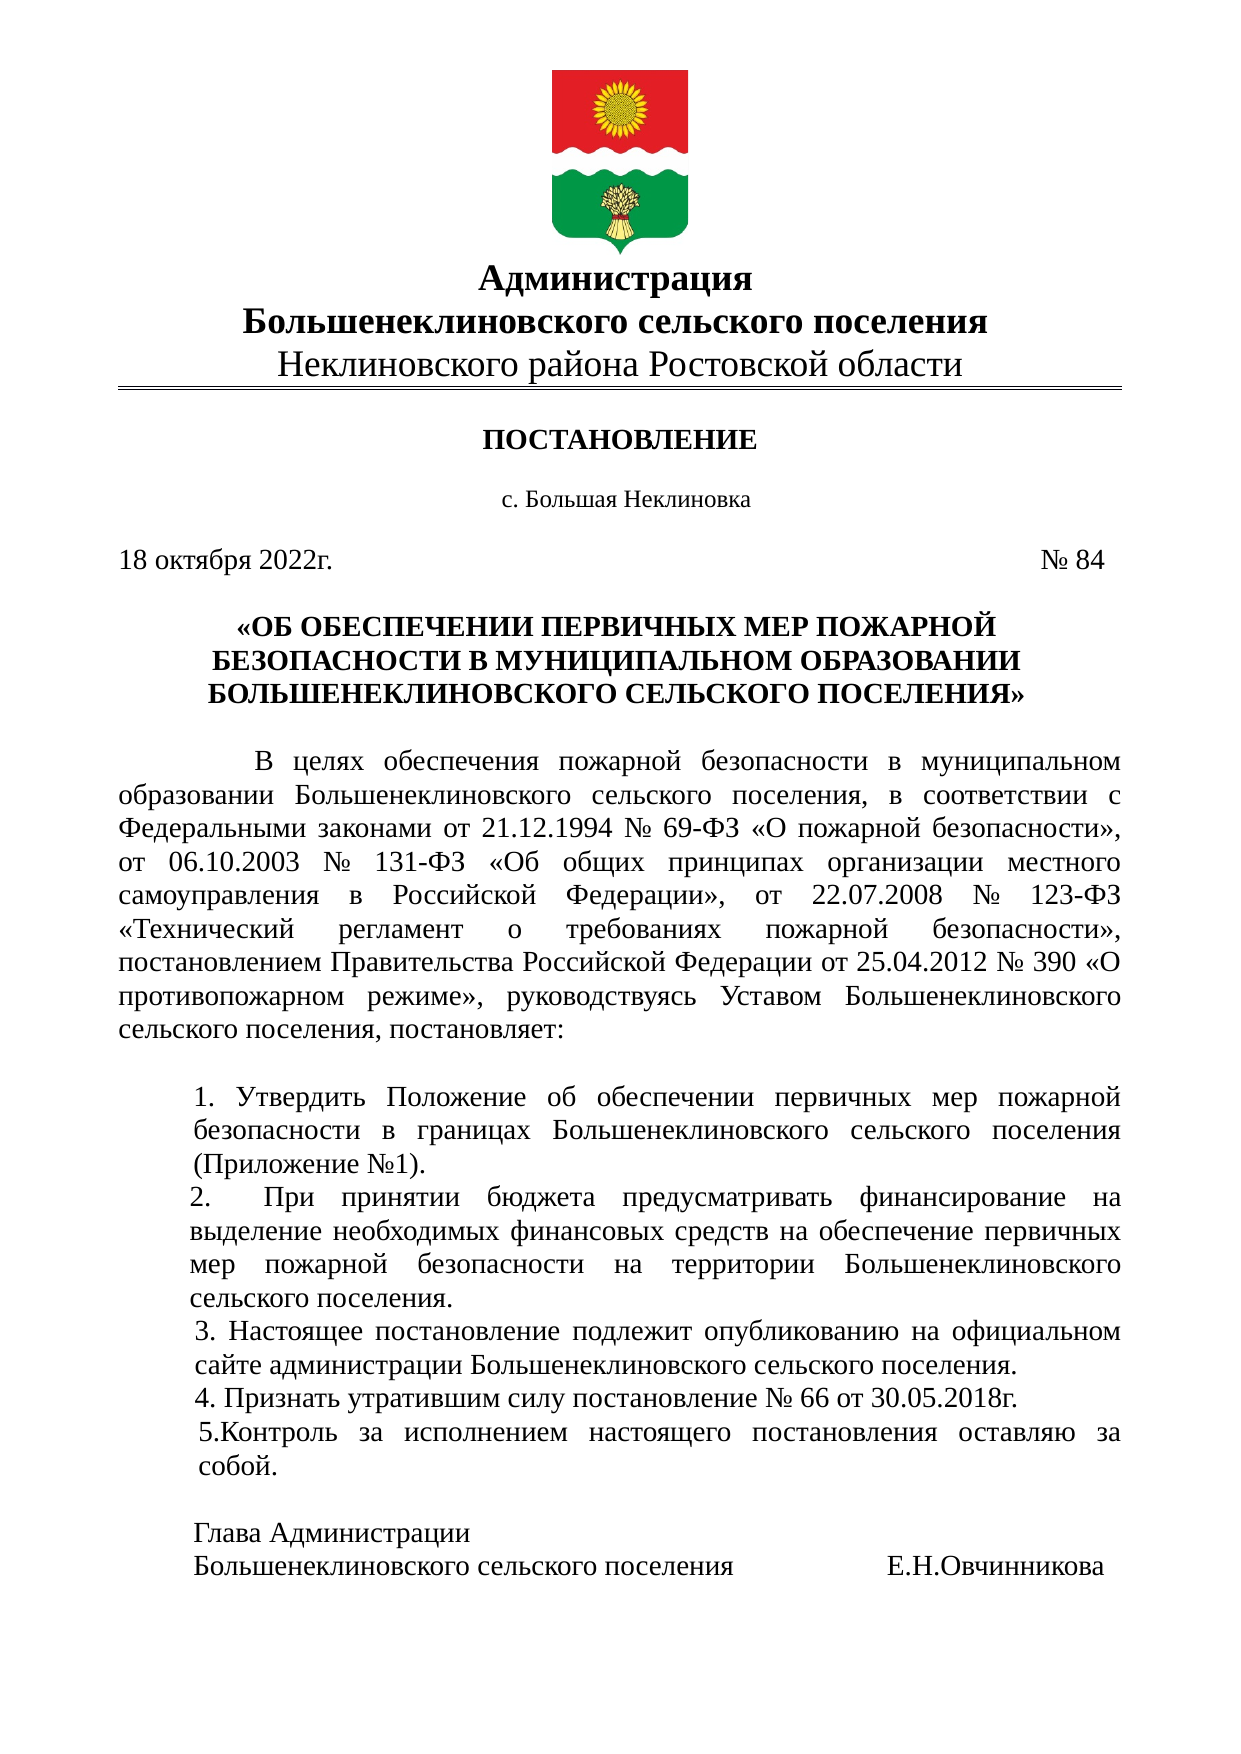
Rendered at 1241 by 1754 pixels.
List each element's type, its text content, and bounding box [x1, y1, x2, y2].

text с. Большая Неклиновка [118, 484, 1122, 513]
list Большенеклиновского сельского поселения Е.Н.Овчинникова [156, 1548, 1122, 1582]
text 5.Контроль за исполнением настоящего постановления оставляю за собой. [198, 1414, 1122, 1481]
text 4. Признать утратившим силу постановление № 66 от 30.05.2018г. [194, 1381, 1122, 1414]
list При принятии бюджета предусматривать финансирование на выделение необходимых финансовых средств на обеспечение первичных мер пожарной безопасности на территории Большенеклиновского сельского поселения. [189, 1179, 1122, 1313]
text Неклиновского района Ростовской области [118, 341, 1122, 386]
text БОЛЬШЕНЕКЛИНОВСКОГО СЕЛЬСКОГО ПОСЕЛЕНИЯ» [118, 676, 1122, 710]
text Большенеклиновского сельского поселения [118, 298, 1122, 341]
text Администрация [118, 255, 1122, 298]
list Глава Администрации [156, 1515, 1122, 1548]
text БЕЗОПАСНОСТИ В МУНИЦИПАЛЬНОМ ОБРАЗОВАНИИ [118, 643, 1122, 676]
text 3. Настоящее постановление подлежит опубликованию на официальном сайте администрации Большенеклиновского сельского поселения. [194, 1313, 1122, 1381]
text «ОБ ОБЕСПЕЧЕНИИ ПЕРВИЧНЫХ МЕР ПОЖАРНОЙ [118, 609, 1122, 643]
text В целях обеспечения пожарной безопасности в муниципальном образовании Большенеклиновского сельского поселения, в соответствии с Федеральными законами от 21.12.1994 № 69-ФЗ «О пожарной безопасности», от 06.10.2003 № 131-ФЗ «Об общих принципах организации местного самоуправления в Российской Федерации», от 22.07.2008 № 123-ФЗ «Технический регламент о требованиях пожарной безопасности», постановлением Правительства Российской Федерации от 25.04.2012 № 390 «О противопожарном режиме», руководствуясь Уставом Большенеклиновского сельского поселения, постановляет: [118, 743, 1122, 1045]
list 1. Утвердить Положение об обеспечении первичных мер пожарной безопасности в границах Большенеклиновского сельского поселения (Приложение №1). [156, 1079, 1122, 1179]
text 18 октября 2022г. № 84 [118, 542, 1122, 576]
text ПОСТАНОВЛЕНИЕ [118, 422, 1122, 456]
picture [552, 70, 689, 255]
